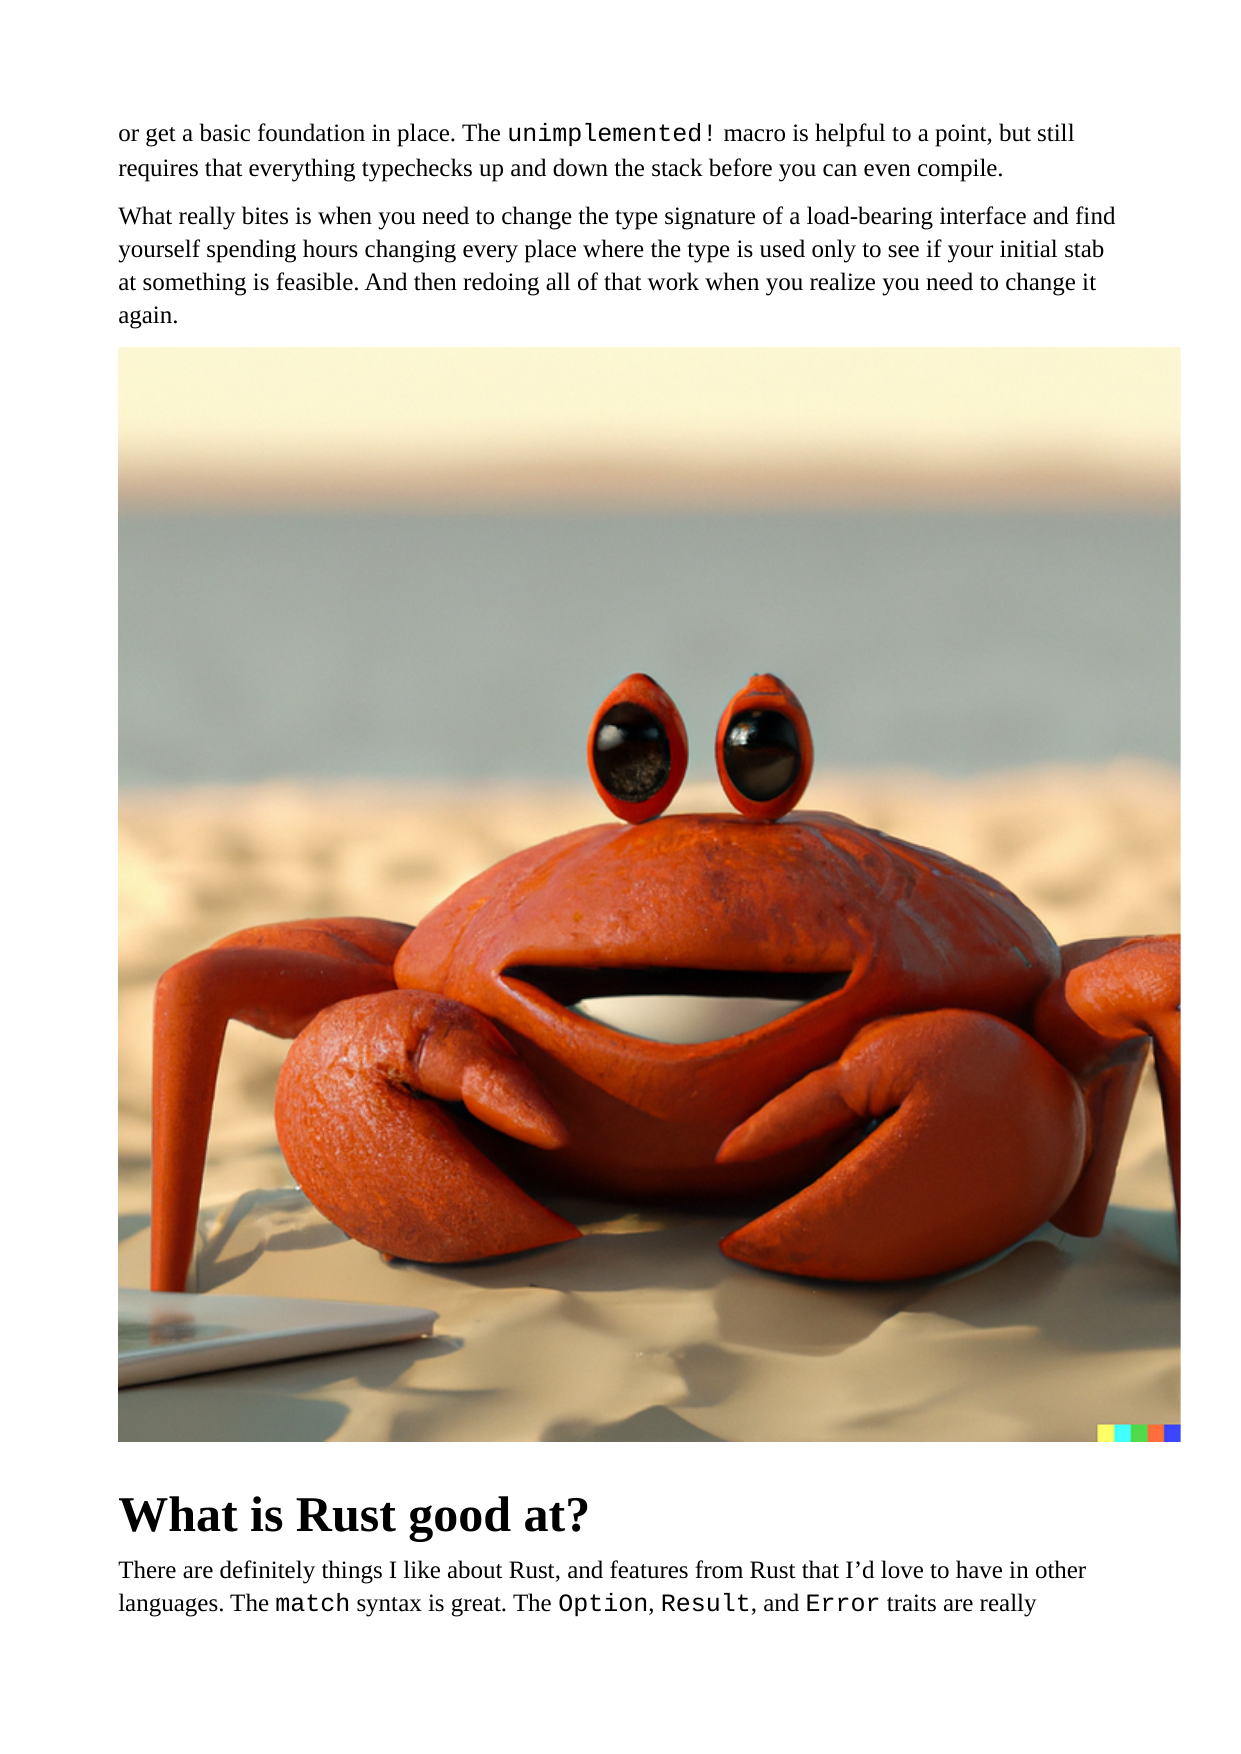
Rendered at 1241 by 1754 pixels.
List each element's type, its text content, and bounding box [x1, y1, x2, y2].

picture [118, 347, 1181, 1442]
subtitle What is Rust good at? [118, 1485, 1122, 1543]
text There are definitely things I like about Rust, and features from Rust that I’d love to have in other languages. The match syntax is great. The Option, Result, and Error traits are really [118, 1555, 1122, 1619]
text What really bites is when you need to change the type signature of a load-bearing interface and find yourself spending hours changing every place where the type is used only to see if your initial stab at something is feasible. And then redoing all of that work when you realize you need to change it again. [118, 201, 1122, 329]
text or get a basic foundation in place. The unimplemented! macro is helpful to a point, but still requires that everything typechecks up and down the stack before you can even compile. [118, 118, 1122, 182]
